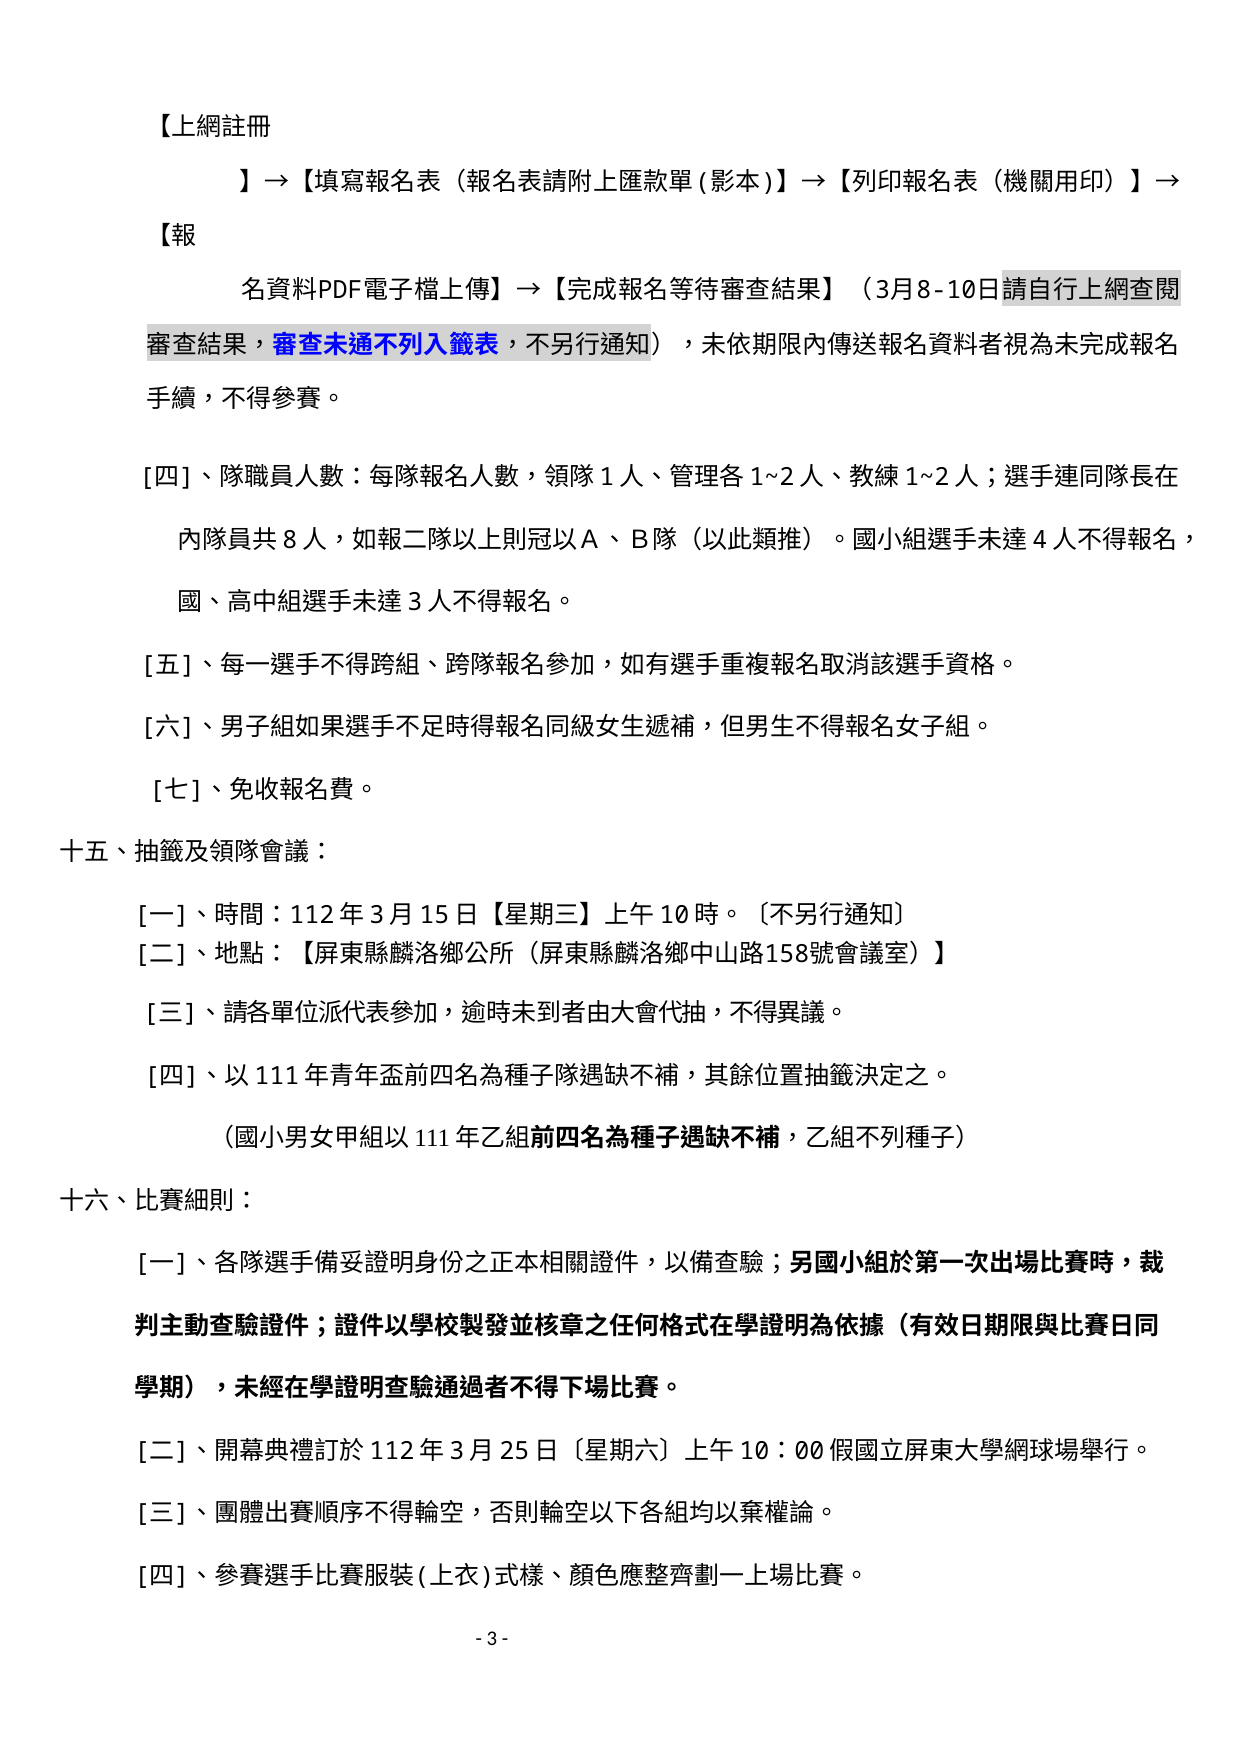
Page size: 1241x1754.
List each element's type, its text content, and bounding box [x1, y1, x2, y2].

text [七]、免收報名費。 [59, 746, 1181, 808]
text [四]、以111年青年盃前四名為種子隊遇缺不補，其餘位置抽籤決定之。 [59, 1032, 1181, 1094]
text （國小男女甲組以111年乙組前四名為種子遇缺不補，乙組不列種子） [59, 1094, 1181, 1157]
text [二]、地點：【屏東縣麟洛鄉公所（屏東縣麟洛鄉中山路158號會議室）】 [59, 933, 1181, 969]
text [四]、隊職員人數：每隊報名人數，領隊1人、管理各1~2人、教練1~2人；選手連同隊長在內隊員共8人，如報二隊以上則冠以Ａ、Ｂ隊（以此類推）。國小組選手未達4人不得報名，國、高中組選手未達3人不得報名。 [109, 433, 1181, 621]
text [一]、時間：112年3月15日【星期三】上午10時。〔不另行通知〕 [59, 871, 1181, 933]
text [六]、男子組如果選手不足時得報名同級女生遞補，但男生不得報名女子組。 [110, 683, 1181, 746]
text 【上網註冊 [147, 107, 1181, 143]
text 十六、比賽細則： [59, 1157, 1181, 1219]
text [二]、開幕典禮訂於112年3月25日〔星期六〕上午10：00假國立屏東大學網球場舉行。 [59, 1407, 1181, 1469]
text [五]、每一選手不得跨組、跨隊報名參加，如有選手重複報名取消該選手資格。 [110, 621, 1181, 683]
text [四]、參賽選手比賽服裝(上衣)式樣、顏色應整齊劃一上場比賽。 [59, 1532, 1181, 1594]
text 十五、抽籤及領隊會議： [59, 808, 1181, 871]
text [一]、各隊選手備妥證明身份之正本相關證件，以備查驗；另國小組於第一次出場比賽時，裁判主動查驗證件；證件以學校製發並核章之任何格式在學證明為依據（有效日期限與比賽日同學期），未經在學證明查驗通過者不得下場比賽。 [134, 1219, 1181, 1407]
text [三]、請各單位派代表參加，逾時未到者由大會代抽，不得異議。 [59, 969, 1181, 1032]
text 】→【填寫報名表（報名表請附上匯款單(影本)】→【列印報名表（機關用印）】→【報 [147, 161, 1181, 252]
text 名資料PDF電子檔上傳】→【完成報名等待審查結果】（3月8-10日請自行上網查閱審查結果，審查未通不列入籤表，不另行通知），未依期限內傳送報名資料者視為未完成報名手續，不得參賽。 [147, 270, 1181, 415]
text [三]、團體出賽順序不得輪空，否則輪空以下各組均以棄權論。 [59, 1469, 1181, 1532]
